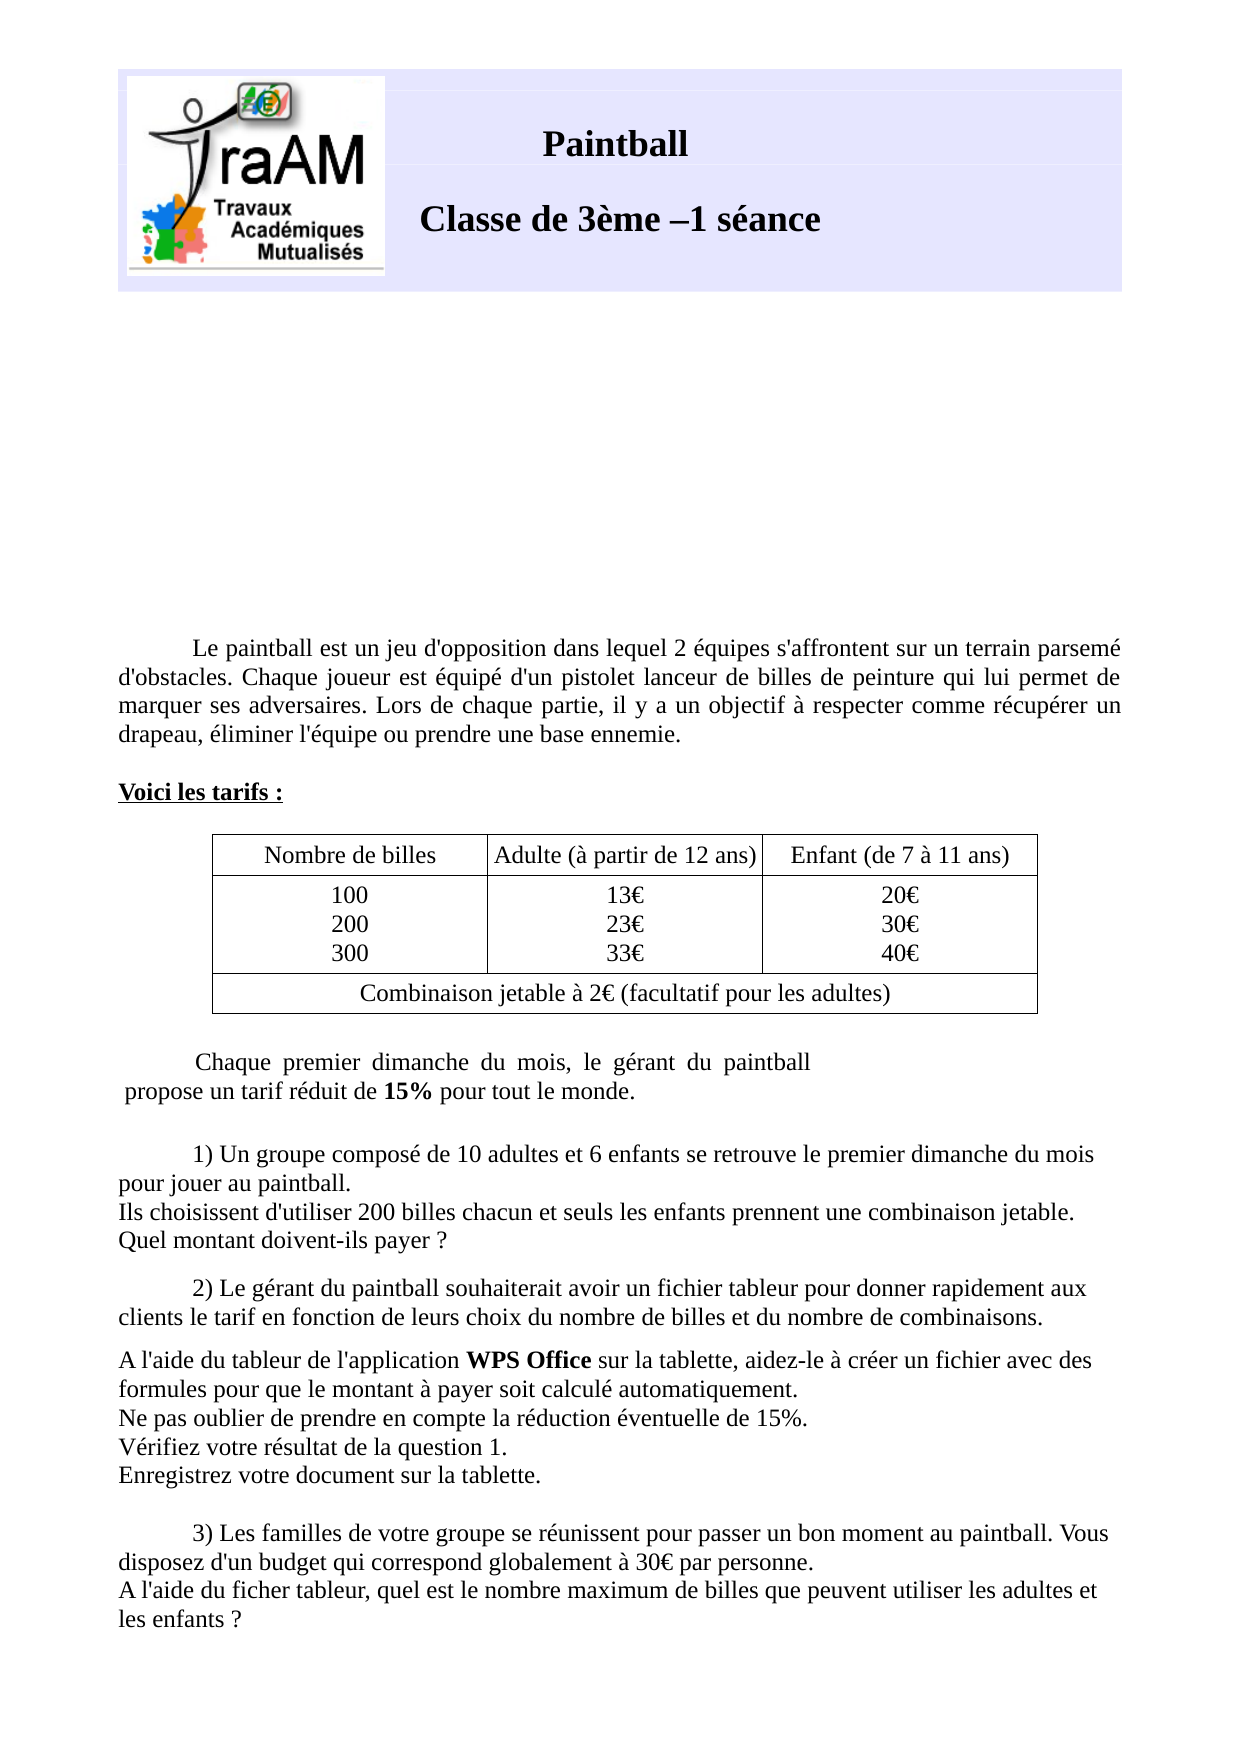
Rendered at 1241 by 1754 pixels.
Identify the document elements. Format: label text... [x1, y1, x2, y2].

text Paintball [385, 122, 1122, 165]
text Enregistrez votre document sur la tablette. [118, 1460, 1122, 1489]
text A l'aide du tableur de l'application WPS Office sur la tablette, aidez-le à créer un fichier avec des formules pour que le montant à payer soit calculé automatiquement. Ne pas oublier de prendre en compte la réduction éventuelle de 15%. [118, 1345, 1122, 1432]
text 3) Les familles de votre groupe se réunissent pour passer un bon moment au paintball. Vous disposez d'un budget qui correspond globalement à 30€ par personne. [118, 1518, 1122, 1575]
text Classe de 3ème –1 séance [385, 196, 1122, 239]
table_cell 20€ 30€ 40€ [763, 876, 1037, 972]
table_header Enfant (de 7 à 11 ans) [763, 835, 1037, 875]
table_cell 100 200 300 [213, 876, 487, 972]
table_cell 13€ 23€ 33€ [488, 876, 762, 972]
table_cell Combinaison jetable à 2€ (facultatif pour les adultes) [213, 974, 1037, 1013]
text Le paintball est un jeu d'opposition dans lequel 2 équipes s'affrontent sur un terrain parsemé d'obstacles. Chaque joueur est équipé d'un pistolet lanceur de billes de peinture qui lui permet de marquer ses adversaires. Lors de chaque partie, il y a un objectif à respecter comme récupérer un drapeau, éliminer l'équipe ou prendre une base ennemie. [118, 633, 1122, 748]
picture [127, 76, 385, 276]
table_header Adulte (à partir de 12 ans) [488, 835, 762, 875]
text [118, 122, 127, 165]
text 2) Le gérant du paintball souhaiterait avoir un fichier tableur pour donner rapidement aux clients le tarif en fonction de leurs choix du nombre de billes et du nombre de combinaisons. [118, 1273, 1122, 1331]
table_header Chaque premier dimanche du mois, le gérant du paintball propose un tarif réduit de 15% pour tout le monde. [118, 1042, 832, 1111]
text Vérifiez votre résultat de la question 1. [118, 1432, 1122, 1460]
table_header [832, 1042, 1123, 1111]
table_header Nombre de billes [213, 835, 487, 875]
text 1) Un groupe composé de 10 adultes et 6 enfants se retrouve le premier dimanche du mois pour jouer au paintball. Ils choisissent d'utiliser 200 billes chacun et seuls les enfants prennent une combinaison jetable. Quel montant doivent-ils payer ? [118, 1139, 1122, 1254]
text A l'aide du ficher tableur, quel est le nombre maximum de billes que peuvent utiliser les adultes et les enfants ? [118, 1575, 1122, 1633]
text Voici les tarifs : [118, 777, 1122, 806]
